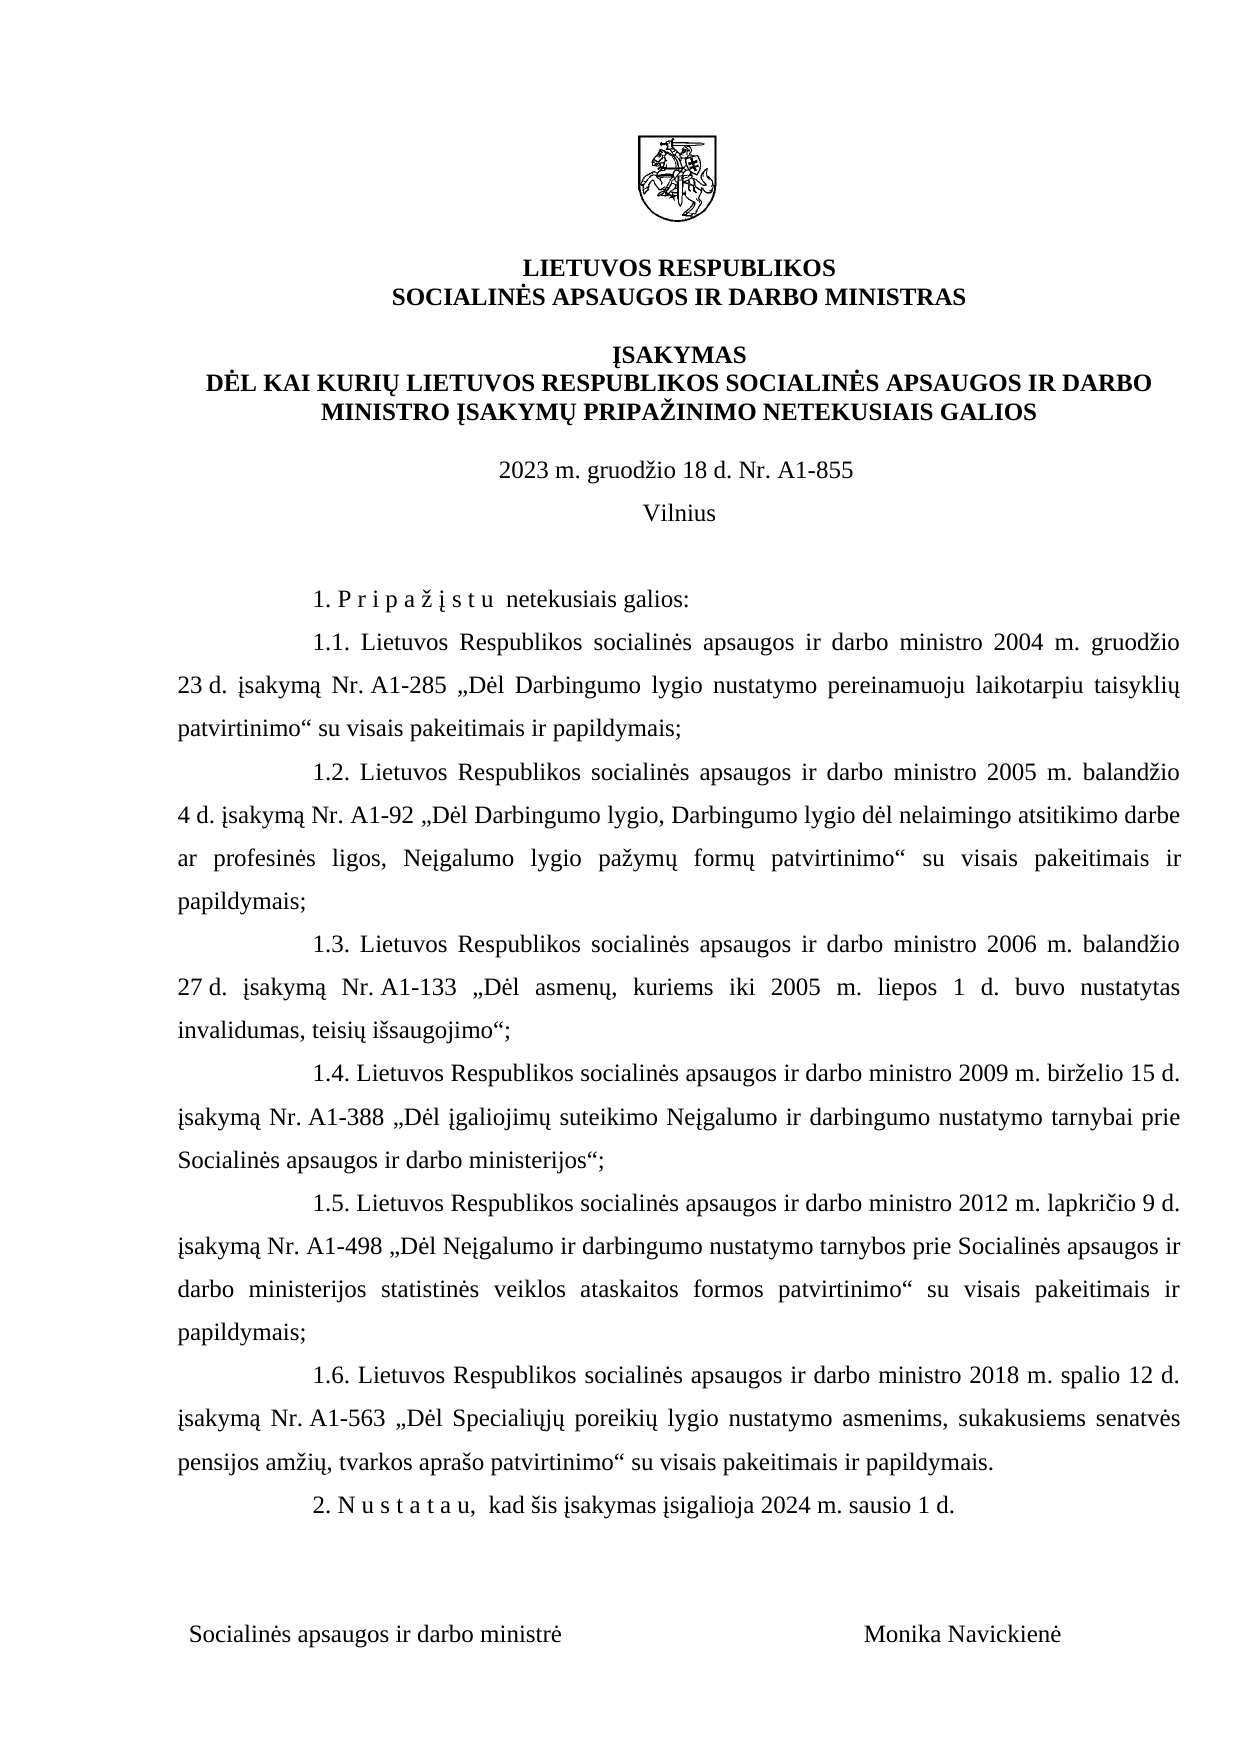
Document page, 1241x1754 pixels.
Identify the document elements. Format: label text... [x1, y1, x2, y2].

text 1.4. Lietuvos Respublikos socialinės apsaugos ir darbo ministro 2009 m. birželio 15 d. įsakymą Nr. A1-388 „Dėl įgaliojimų suteikimo Neįgalumo ir darbingumo nustatymo tarnybai prie Socialinės apsaugos ir darbo ministerijos“; [177, 1058, 1181, 1173]
text 1.3. Lietuvos Respublikos socialinės apsaugos ir darbo ministro 2006 m. balandžio 27 d. įsakymą Nr. A1-133 „Dėl asmenų, kuriems iki 2005 m. liepos 1 d. buvo nustatytas invalidumas, teisių išsaugojimo“; [177, 929, 1181, 1044]
text 1.1. Lietuvos Respublikos socialinės apsaugos ir darbo ministro 2004 m. gruodžio 23 d. įsakymą Nr. A1-285 „Dėl Darbingumo lygio nustatymo pereinamuoju laikotarpiu taisyklių patvirtinimo“ su visais pakeitimais ir papildymais; [177, 627, 1181, 742]
text 1.5. Lietuvos Respublikos socialinės apsaugos ir darbo ministro 2012 m. lapkričio 9 d. įsakymą Nr. A1-498 „Dėl Neįgalumo ir darbingumo nustatymo tarnybos prie Socialinės apsaugos ir darbo ministerijos statistinės veiklos ataskaitos formos patvirtinimo“ su visais pakeitimais ir papildymais; [177, 1188, 1181, 1346]
text 2023 m. gruodžio 18 d. Nr. A1-855 [177, 455, 1181, 483]
text ĮSAKYMAS [177, 340, 1181, 368]
text SOCIALINĖS APSAUGOS IR DARBO MINISTRAS [177, 282, 1181, 311]
text Socialinės apsaugos ir darbo ministrė Monika Navickienė [188, 1619, 1181, 1648]
text Vilnius [177, 498, 1181, 527]
text DĖL KAI KURIŲ LIETUVOS RESPUBLIKOS SOCIALINĖS APSAUGOS IR DARBO MINISTRO ĮSAKYMŲ PRIPAŽINIMO NETEKUSIAIS GALIOS [177, 368, 1181, 426]
text 1.2. Lietuvos Respublikos socialinės apsaugos ir darbo ministro 2005 m. balandžio 4 d. įsakymą Nr. A1-92 „Dėl Darbingumo lygio, Darbingumo lygio dėl nelaimingo atsitikimo darbe ar profesinės ligos, Neįgalumo lygio pažymų formų patvirtinimo“ su visais pakeitimais ir papildymais; [177, 757, 1181, 915]
text LIETUVOS RESPUBLIKOS [177, 253, 1181, 282]
text 1. P r i p a ž į s t u netekusiais galios: [177, 584, 1181, 613]
text 2. N u s t a t a u, kad šis įsakymas įsigalioja 2024 m. sausio 1 d. [177, 1490, 1181, 1518]
text 1.6. Lietuvos Respublikos socialinės apsaugos ir darbo ministro 2018 m. spalio 12 d. įsakymą Nr. A1-563 „Dėl Specialiųjų poreikių lygio nustatymo asmenims, sukakusiems senatvės pensijos amžių, tvarkos aprašo patvirtinimo“ su visais pakeitimais ir papildymais. [177, 1360, 1181, 1475]
